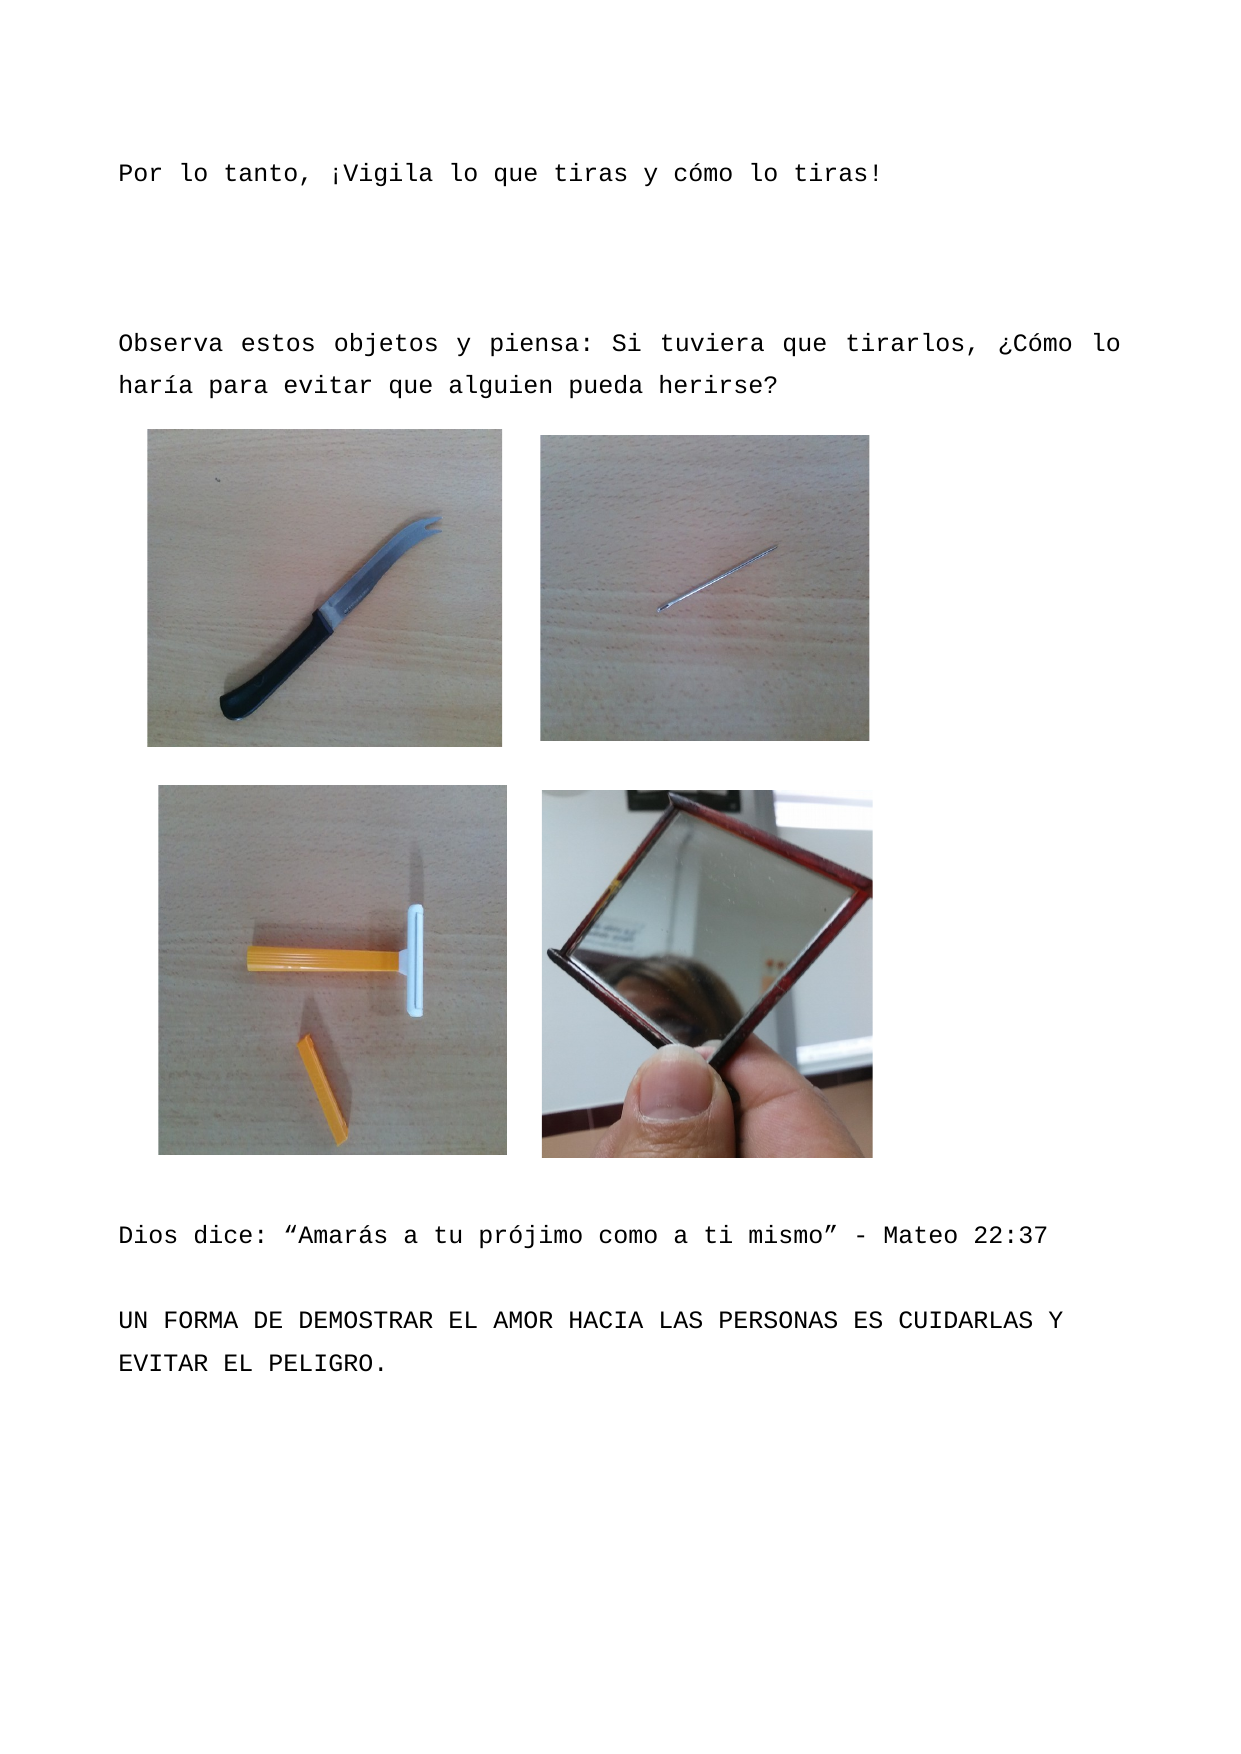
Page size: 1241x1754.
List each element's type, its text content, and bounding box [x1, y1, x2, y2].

text Por lo tanto, ¡Vigila lo que tiras y cómo lo tiras! [118, 161, 1122, 189]
picture [541, 790, 873, 1158]
picture [158, 785, 507, 1155]
picture [540, 435, 870, 741]
text UN FORMA DE DEMOSTRAR EL AMOR HACIA LAS PERSONAS ES CUIDARLAS Y [118, 1308, 1122, 1336]
text EVITAR EL PELIGRO. [118, 1351, 1122, 1379]
picture [147, 429, 503, 747]
text Dios dice: “Amarás a tu prójimo como a ti mismo” - Mateo 22:37 [118, 1223, 1122, 1251]
text Observa estos objetos y piensa: Si tuviera que tirarlos, ¿Cómo lo haría para evitar que alguien pueda herirse? [118, 331, 1122, 401]
